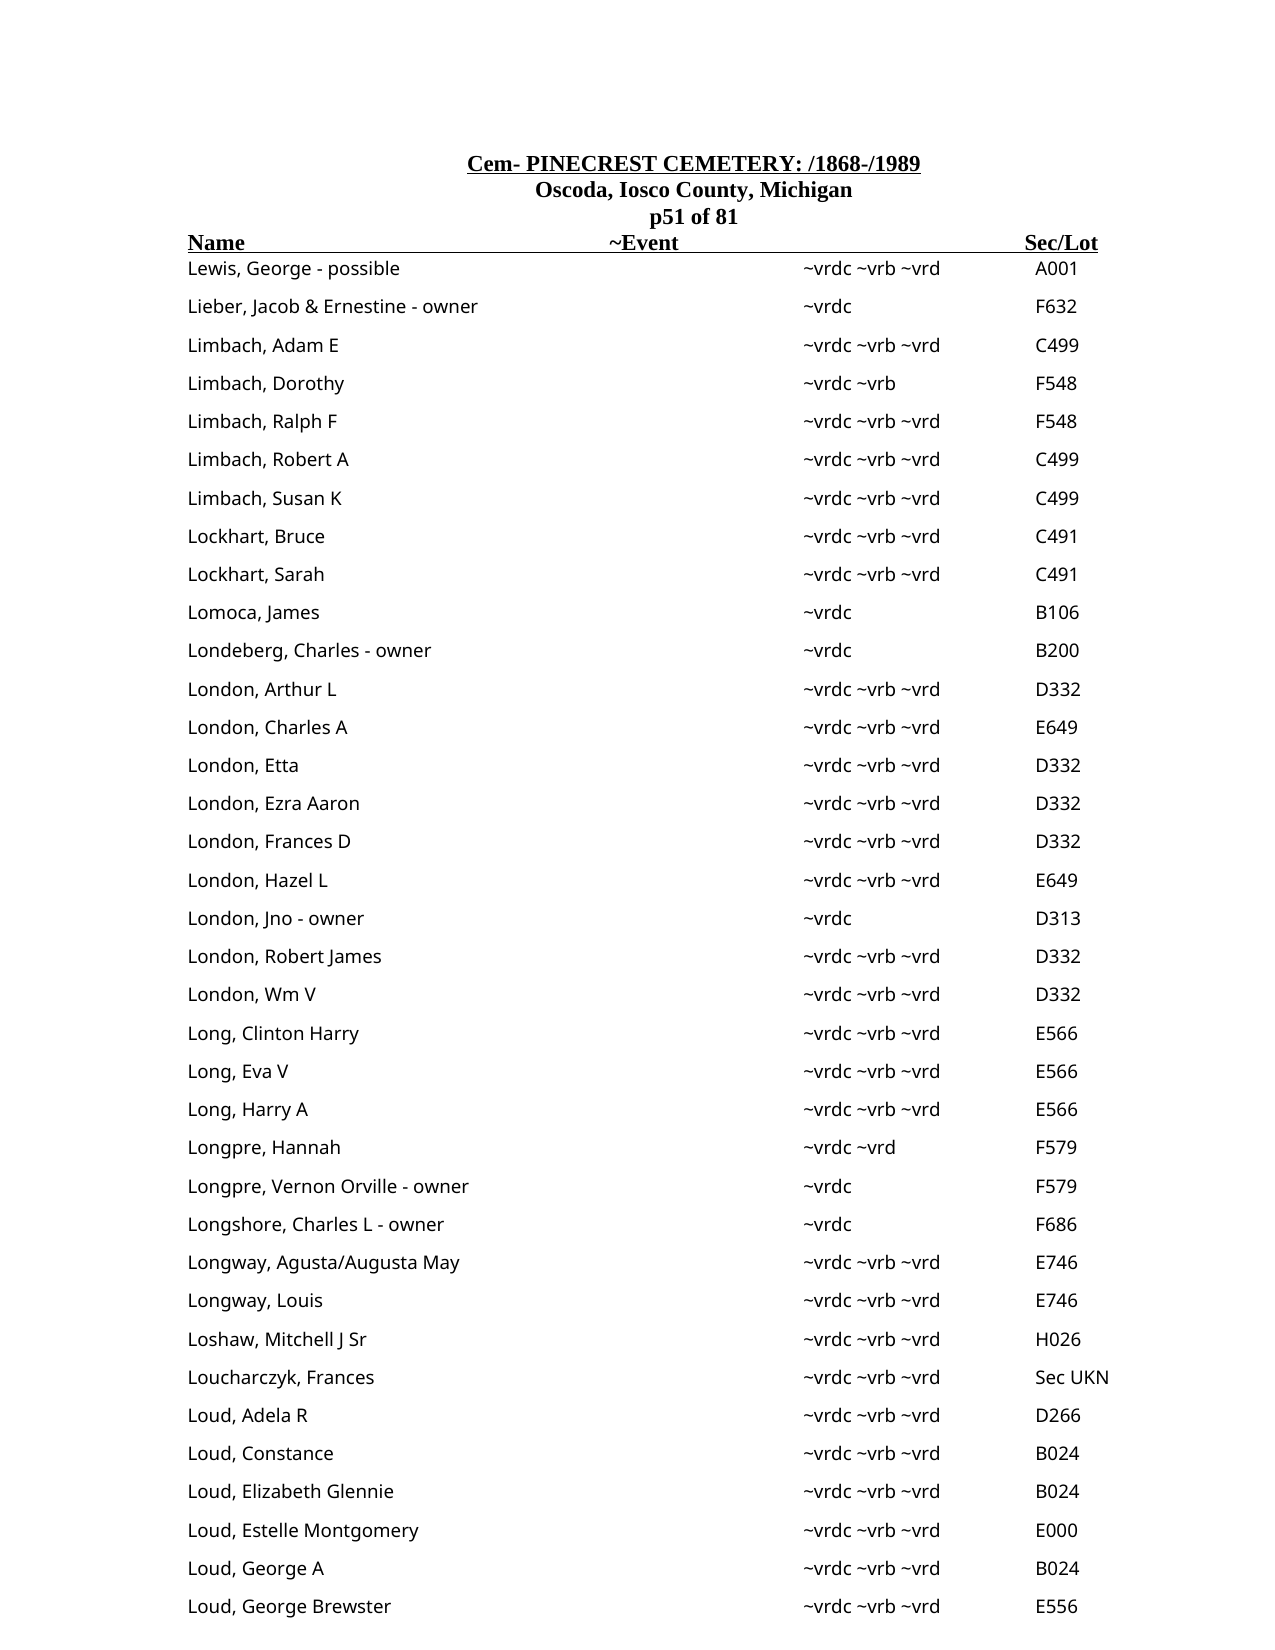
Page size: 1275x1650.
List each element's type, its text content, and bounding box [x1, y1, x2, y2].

text Limbach, Ralph F ~vrdc ~vrb ~vrd F548 [187, 408, 1200, 434]
text Longpre, Hannah ~vrdc ~vrd F579 [187, 1135, 1200, 1160]
text London, Arthur L ~vrdc ~vrb ~vrd D332 [187, 676, 1200, 701]
text Longshore, Charles L - owner ~vrdc F686 [187, 1211, 1200, 1237]
text Long, Eva V ~vrdc ~vrb ~vrd E566 [187, 1058, 1200, 1084]
text Loud, Estelle Montgomery ~vrdc ~vrb ~vrd E000 [187, 1517, 1200, 1542]
text Longway, Louis ~vrdc ~vrb ~vrd E746 [187, 1288, 1200, 1313]
text Long, Clinton Harry ~vrdc ~vrb ~vrd E566 [187, 1020, 1200, 1046]
text Limbach, Susan K ~vrdc ~vrb ~vrd C499 [187, 485, 1200, 510]
text Long, Harry A ~vrdc ~vrb ~vrd E566 [187, 1096, 1200, 1122]
text London, Wm V ~vrdc ~vrb ~vrd D332 [187, 982, 1200, 1007]
text Limbach, Adam E ~vrdc ~vrb ~vrd C499 [187, 332, 1200, 357]
text London, Etta ~vrdc ~vrb ~vrd D332 [187, 752, 1200, 778]
text Loud, Adela R ~vrdc ~vrb ~vrd D266 [187, 1402, 1200, 1428]
text Longpre, Vernon Orville - owner ~vrdc F579 [187, 1173, 1200, 1198]
text Loucharczyk, Frances ~vrdc ~vrb ~vrd Sec UKN [187, 1364, 1200, 1389]
text London, Frances D ~vrdc ~vrb ~vrd D332 [187, 829, 1200, 854]
text London, Charles A ~vrdc ~vrb ~vrd E649 [187, 714, 1200, 740]
text Lockhart, Bruce ~vrdc ~vrb ~vrd C491 [187, 523, 1200, 548]
text Limbach, Robert A ~vrdc ~vrb ~vrd C499 [187, 447, 1200, 472]
text Limbach, Dorothy ~vrdc ~vrb F548 [187, 370, 1200, 396]
text Lewis, George - possible ~vrdc ~vrb ~vrd A001 [187, 255, 1200, 281]
text Loud, George Brewster ~vrdc ~vrb ~vrd E556 [187, 1593, 1200, 1619]
text London, Robert James ~vrdc ~vrb ~vrd D332 [187, 943, 1200, 969]
text Longway, Agusta/Augusta May ~vrdc ~vrb ~vrd E746 [187, 1249, 1200, 1275]
text Loud, George A ~vrdc ~vrb ~vrd B024 [187, 1555, 1200, 1581]
text Lieber, Jacob & Ernestine - owner ~vrdc F632 [187, 294, 1200, 319]
text Lockhart, Sarah ~vrdc ~vrb ~vrd C491 [187, 561, 1200, 587]
text London, Hazel L ~vrdc ~vrb ~vrd E649 [187, 867, 1200, 893]
text Loud, Elizabeth Glennie ~vrdc ~vrb ~vrd B024 [187, 1479, 1200, 1504]
text Loud, Constance ~vrdc ~vrb ~vrd B024 [187, 1441, 1200, 1466]
text Lomoca, James ~vrdc B106 [187, 599, 1200, 625]
text Londeberg, Charles - owner ~vrdc B200 [187, 638, 1200, 663]
text Loshaw, Mitchell J Sr ~vrdc ~vrb ~vrd H026 [187, 1326, 1200, 1351]
text London, Jno - owner ~vrdc D313 [187, 905, 1200, 931]
text London, Ezra Aaron ~vrdc ~vrb ~vrd D332 [187, 791, 1200, 816]
